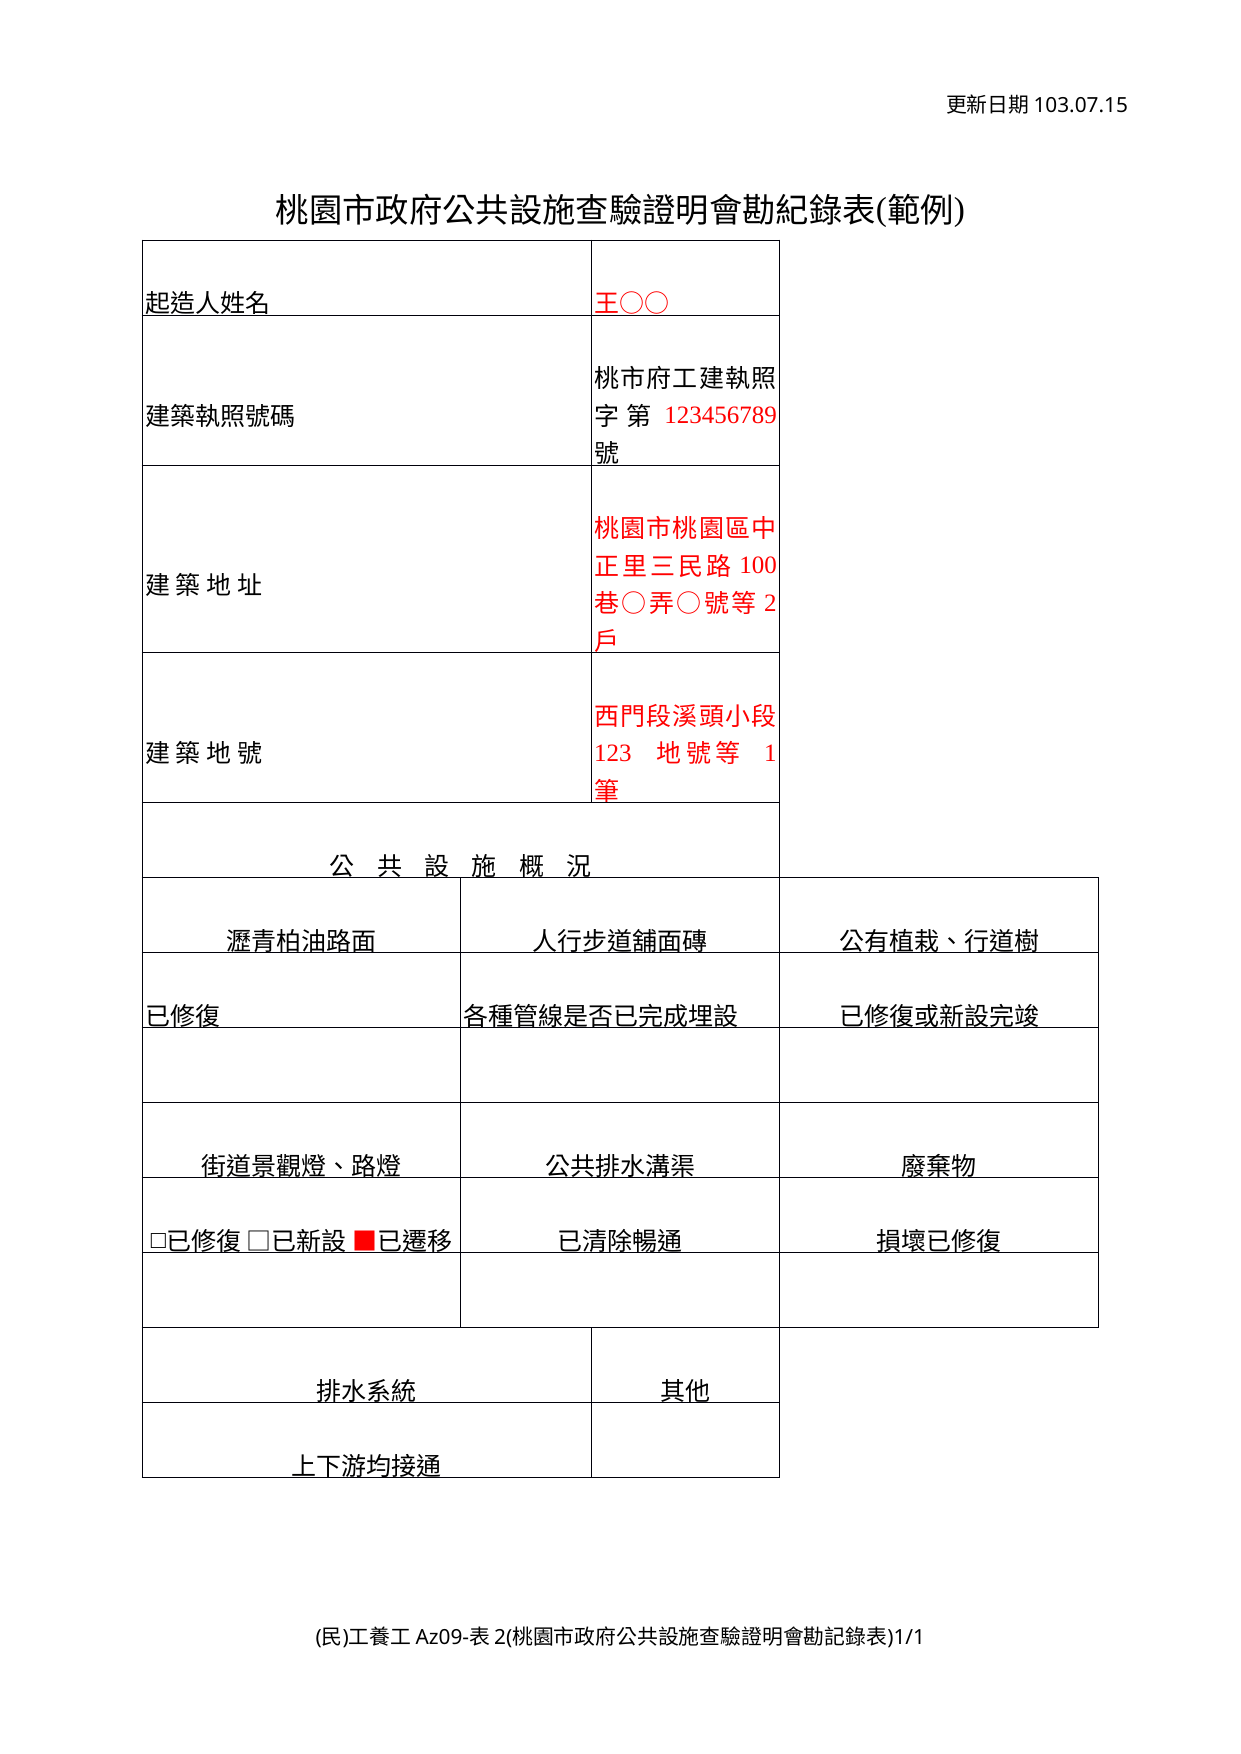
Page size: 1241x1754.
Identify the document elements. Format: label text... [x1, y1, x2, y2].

table_cell 損壞已修復 [780, 1178, 1098, 1252]
table_cell 排水系統 [143, 1328, 591, 1402]
table_header 王○○ [592, 241, 779, 314]
table_cell 桃園市桃園區中正里三民路100巷○弄○號等2戶 [592, 466, 779, 652]
table_cell [780, 1028, 1098, 1102]
table_cell 其他 [592, 1328, 779, 1402]
table_cell 建 築 地 號 [143, 653, 591, 802]
table_cell [592, 1403, 779, 1477]
table_cell 已清除暢通 [461, 1178, 779, 1252]
table_cell [143, 1253, 460, 1327]
table_cell 街道景觀燈、路燈 [143, 1103, 460, 1177]
table_cell 公有植栽、行道樹 [780, 878, 1098, 952]
table_cell [780, 1253, 1098, 1327]
table_cell 桃市府工建執照字第123456789號 [592, 316, 779, 464]
table_cell 廢棄物 [780, 1103, 1098, 1177]
table_cell 已修復 [143, 953, 460, 1027]
table_cell [143, 1028, 460, 1102]
table_cell 公共排水溝渠 [461, 1103, 779, 1177]
table_cell [461, 1253, 779, 1327]
table_header 起造人姓名 [143, 241, 591, 314]
table_cell 已修復或新設完竣 [780, 953, 1098, 1027]
table_cell 瀝青柏油路面 [143, 878, 460, 952]
table_cell 西門段溪頭小段123 地號等 1 筆 [592, 653, 779, 802]
text 桃園市政府公共設施查驗證明會勘紀錄表(範例) [112, 164, 1128, 239]
table_cell 公 共 設 施 概 況 [143, 803, 779, 877]
table_cell □已修復 □已新設 ■已遷移 [143, 1178, 460, 1252]
table_cell 建 築 地 址 [143, 466, 591, 652]
table_cell 上下游均接通 [143, 1403, 591, 1477]
table_cell 各種管線是否已完成埋設 [461, 953, 779, 1027]
table_cell 建築執照號碼 [143, 316, 591, 464]
table_cell 人行步道舖面磚 [461, 878, 779, 952]
table_cell [461, 1028, 779, 1102]
